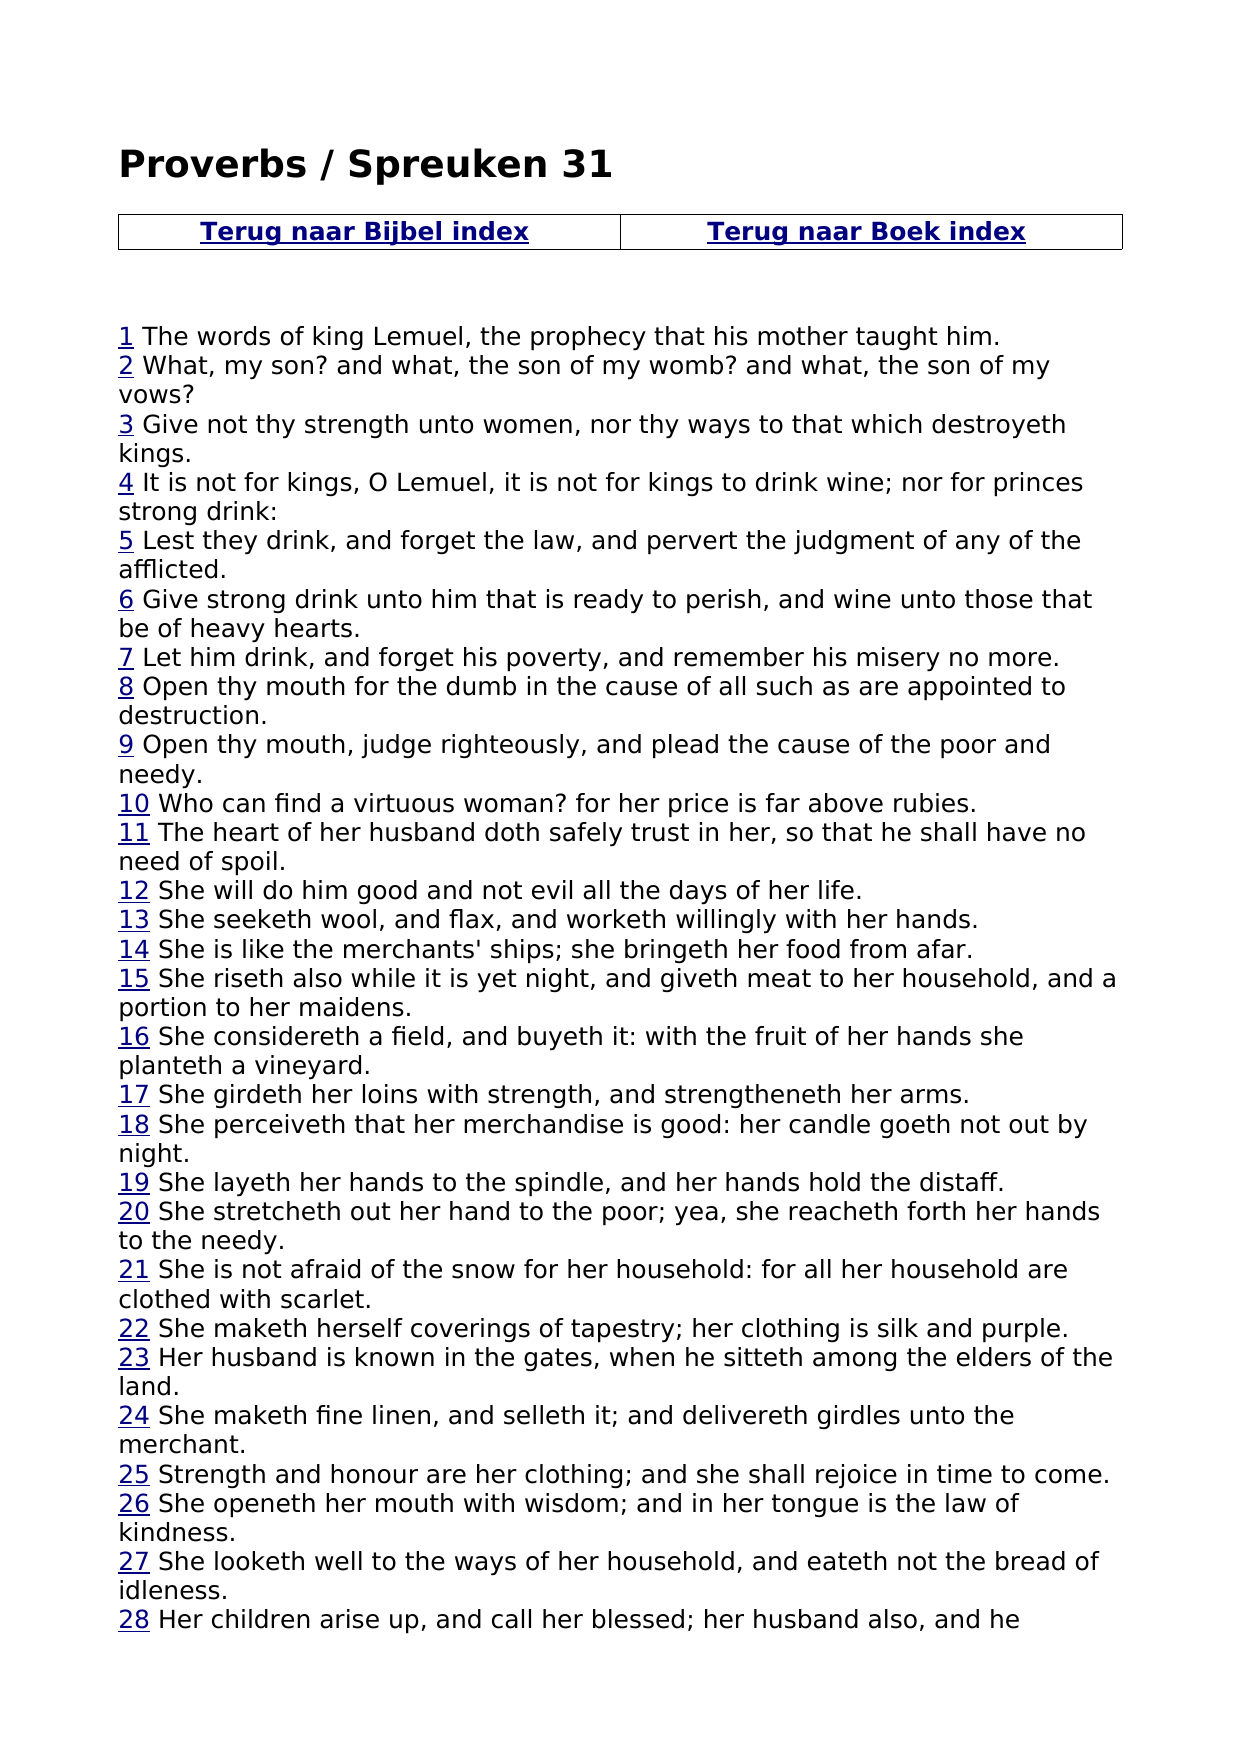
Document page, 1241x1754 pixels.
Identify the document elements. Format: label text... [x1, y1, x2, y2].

text 1 The words of king Lemuel, the prophecy that his mother taught him. 2 What, my son? and what, the son of my womb? and what, the son of my vows? 3 Give not thy strength unto women, nor thy ways to that which destroyeth kings. 4 It is not for kings, O Lemuel, it is not for kings to drink wine; nor for princes strong drink: 5 Lest they drink, and forget the law, and pervert the judgment of any of the afflicted. 6 Give strong drink unto him that is ready to perish, and wine unto those that be of heavy hearts. 7 Let him drink, and forget his poverty, and remember his misery no more. 8 Open thy mouth for the dumb in the cause of all such as are appointed to destruction. 9 Open thy mouth, judge righteously, and plead the cause of the poor and needy. 10 Who can find a virtuous woman? for her price is far above rubies. 11 The heart of her husband doth safely trust in her, so that he shall have no need of spoil. 12 She will do him good and not evil all the days of her life. 13 She seeketh wool, and flax, and worketh willingly with her hands. 14 She is like the merchants' ships; she bringeth her food from afar. 15 She riseth also while it is yet night, and giveth meat to her household, and a portion to her maidens. 16 She considereth a field, and buyeth it: with the fruit of her hands she planteth a vineyard. 17 She girdeth her loins with strength, and strengtheneth her arms. 18 She perceiveth that her merchandise is good: her candle goeth not out by night. 19 She layeth her hands to the spindle, and her hands hold the distaff. 20 She stretcheth out her hand to the poor; yea, she reacheth forth her hands to the needy. 21 She is not afraid of the snow for her household: for all her household are clothed with scarlet. 22 She maketh herself coverings of tapestry; her clothing is silk and purple. 23 Her husband is known in the gates, when he sitteth among the elders of the land. 24 She maketh fine linen, and selleth it; and delivereth girdles unto the merchant. 25 Strength and honour are her clothing; and she shall rejoice in time to come. 26 She openeth her mouth with wisdom; and in her tongue is the law of kindness. 27 She looketh well to the ways of her household, and eateth not the bread of idleness. 28 Her children arise up, and call her blessed; her husband also, and he [118, 264, 1122, 1635]
subtitle Proverbs / Spreuken 31 [118, 143, 1122, 187]
table_header Terug naar Bijbel index [119, 215, 620, 249]
table_header Terug naar Boek index [621, 215, 1122, 249]
